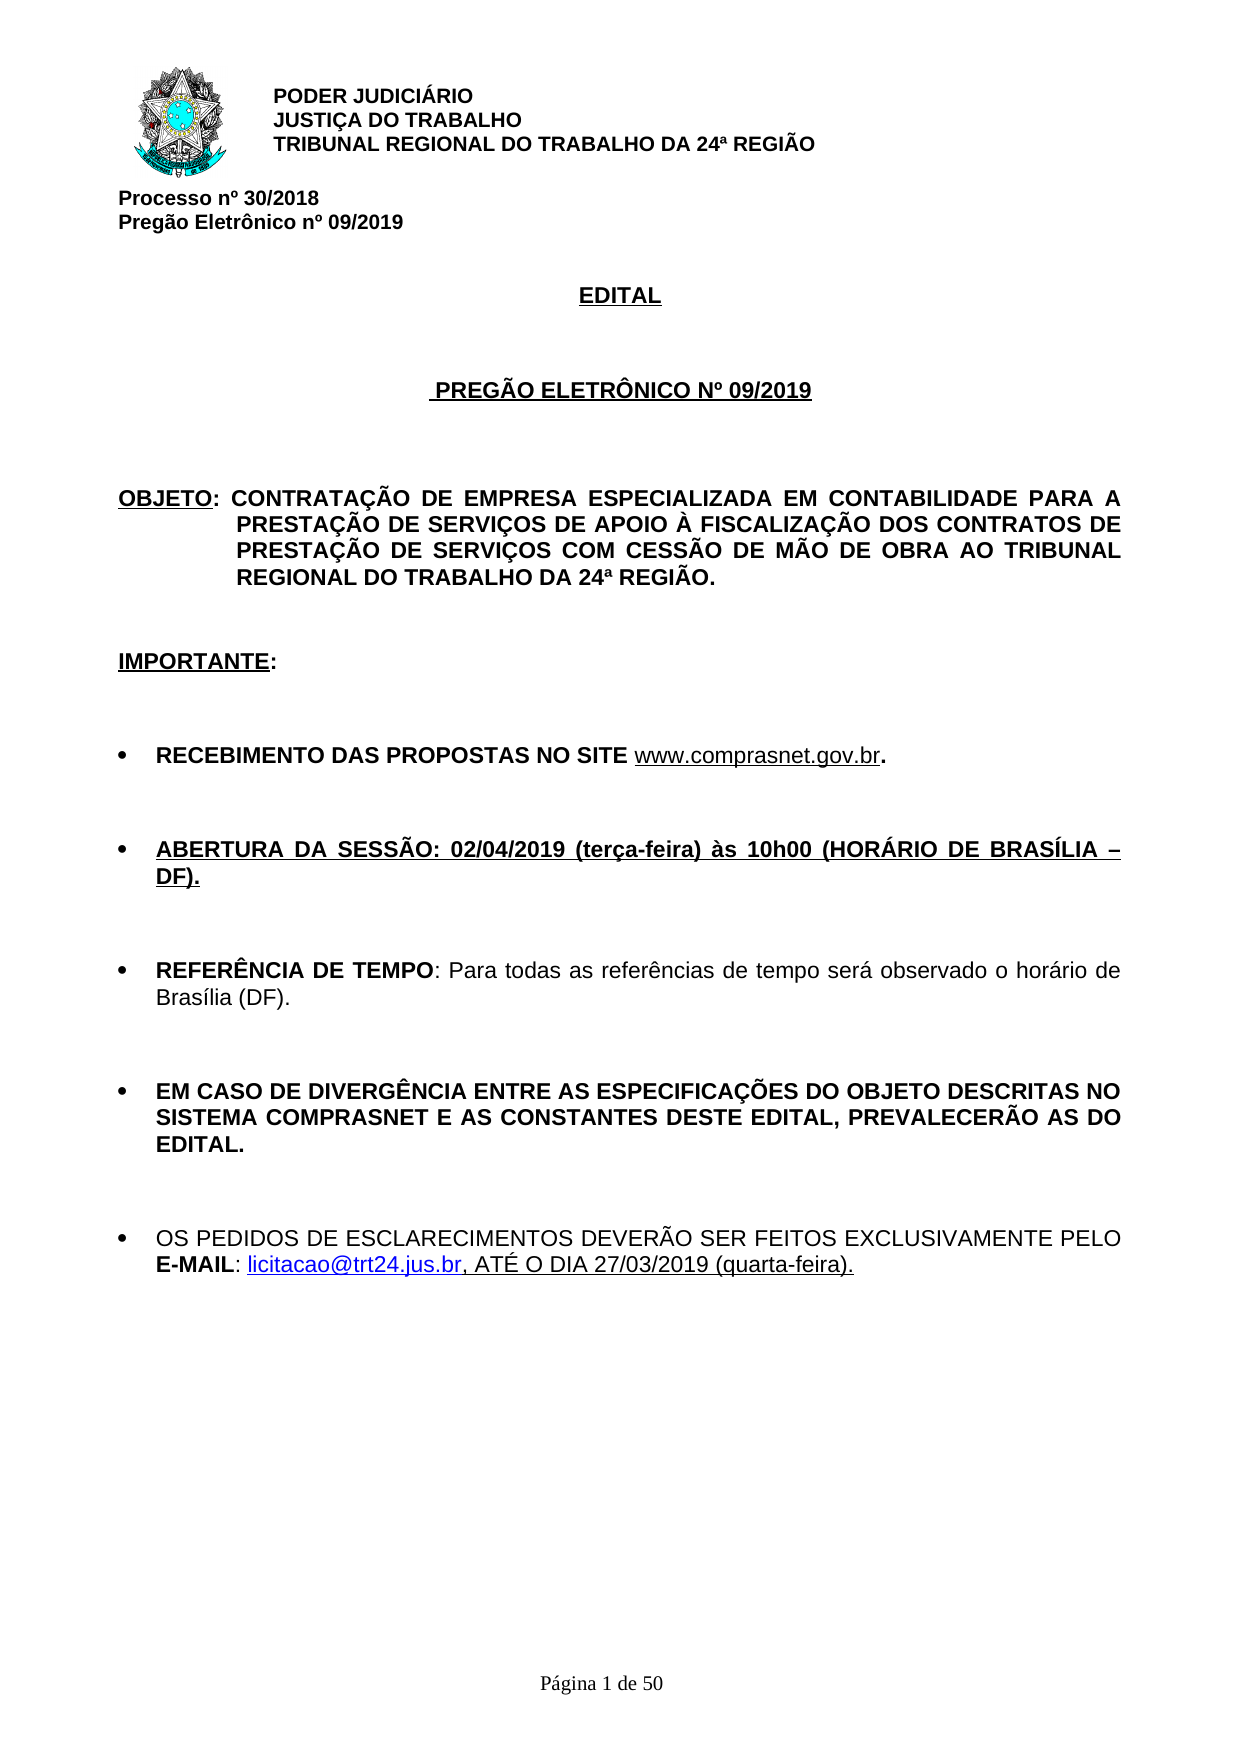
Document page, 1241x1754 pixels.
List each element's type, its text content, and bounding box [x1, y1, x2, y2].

list REFERÊNCIA DE TEMPO: Para todas as referências de tempo será observado o horário de Brasília (DF). [118, 957, 1122, 1010]
list OS PEDIDOS DE ESCLARECIMENTOS DEVERÃO SER FEITOS EXCLUSIVAMENTE PELO E-MAIL: licitacao@trt24.jus.br, ATÉ O DIA 27/03/2019 (quarta-feira). [118, 1225, 1122, 1278]
list EM CASO DE DIVERGÊNCIA ENTRE AS ESPECIFICAÇÕES DO OBJETO DESCRITAS NO SISTEMA COMPRASNET E AS CONSTANTES DESTE EDITAL, PREVALECERÃO AS DO EDITAL. [118, 1078, 1122, 1157]
subtitle PREGÃO ELETRÔNICO Nº 09/2019 [118, 377, 1122, 403]
list RECEBIMENTO DAS PROPOSTAS NO SITE www.comprasnet.gov.br. [118, 742, 1122, 768]
subtitle EDITAL [118, 282, 1122, 309]
picture [133, 66, 228, 178]
text IMPORTANTE: [118, 648, 1122, 674]
text OBJETO: CONTRATAÇÃO DE EMPRESA ESPECIALIZADA EM CONTABILIDADE PARA A PRESTAÇÃO DE SERVIÇOS DE APOIO À FISCALIZAÇÃO DOS CONTRATOS DE PRESTAÇÃO DE SERVIÇOS COM CESSÃO DE MÃO DE OBRA AO TRIBUNAL REGIONAL DO TRABALHO DA 24ª REGIÃO. [118, 485, 1122, 590]
list ABERTURA DA SESSÃO: 02/04/2019 (terça-feira) às 10h00 (HORÁRIO DE BRASÍLIA – DF). [118, 836, 1122, 889]
